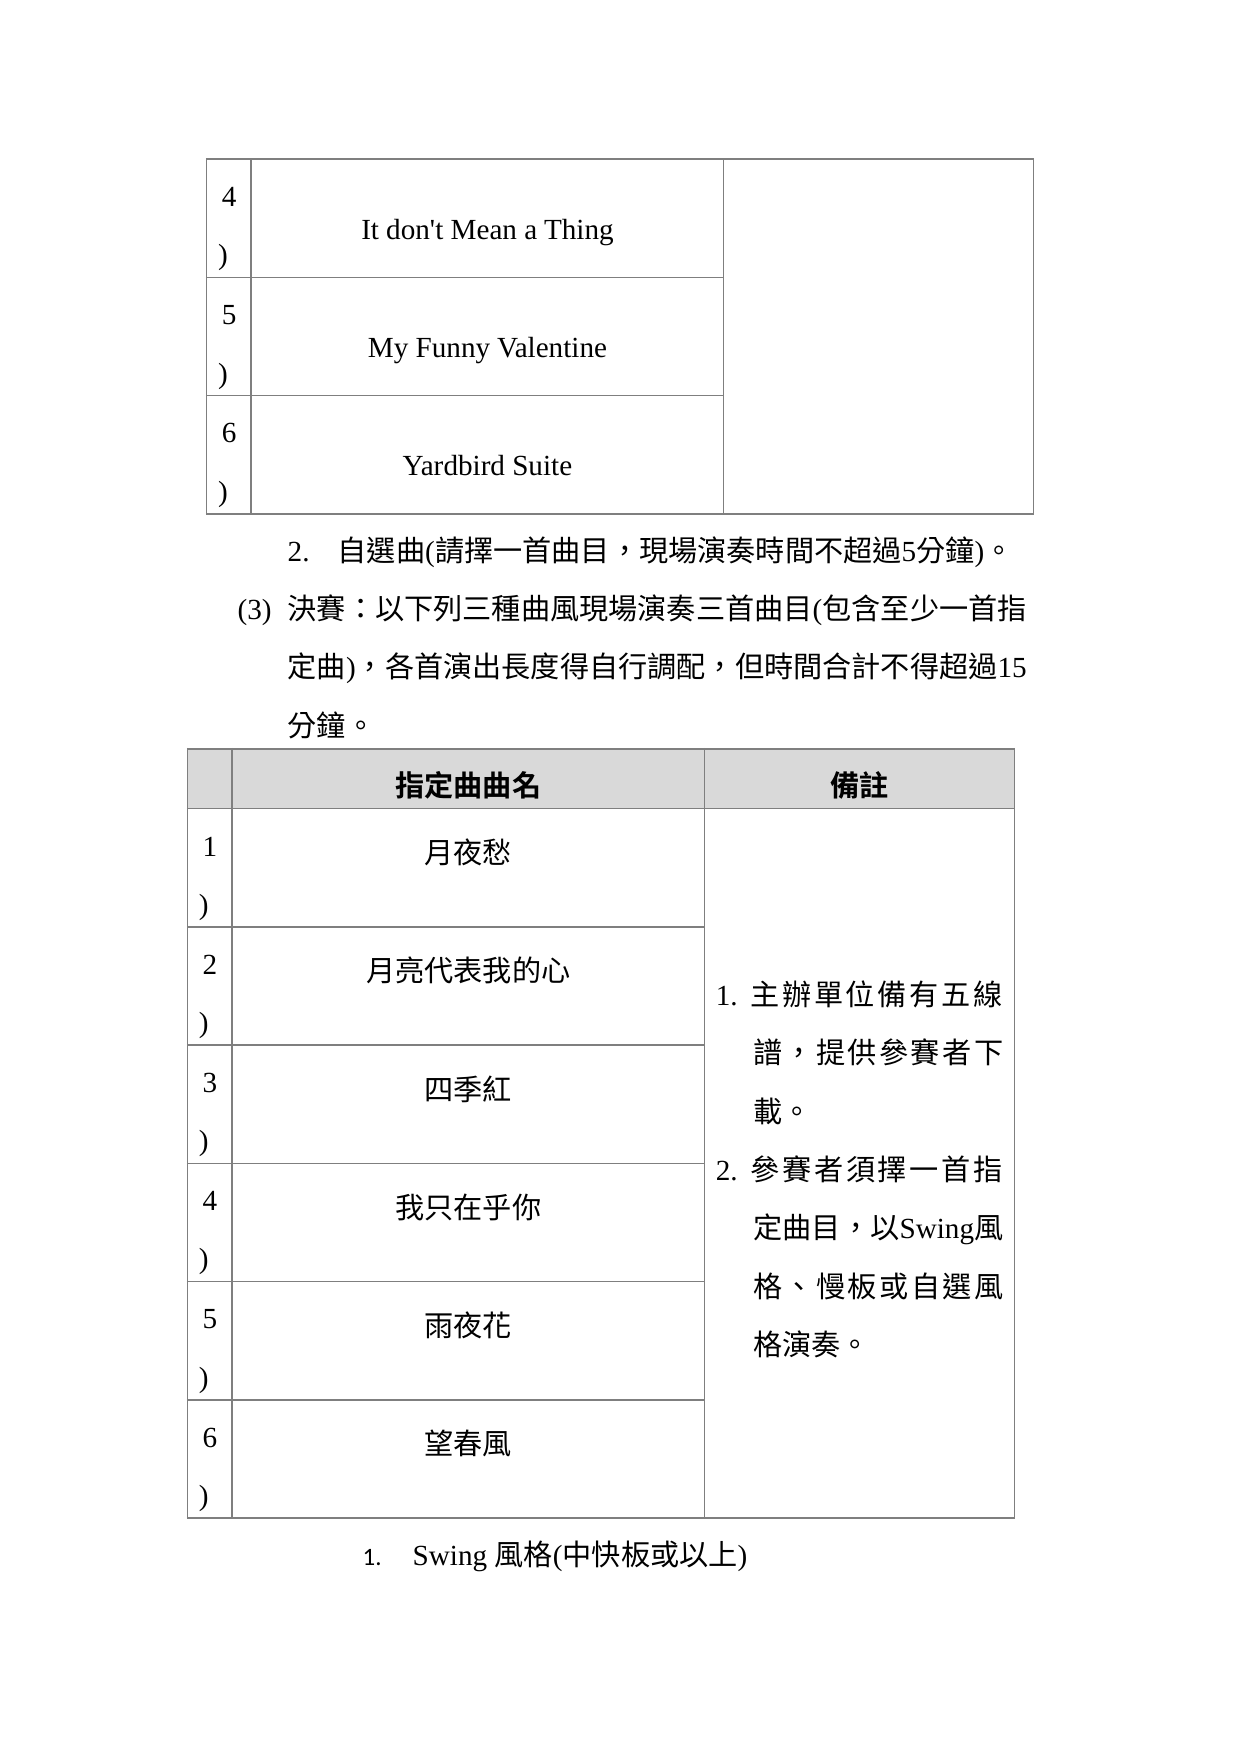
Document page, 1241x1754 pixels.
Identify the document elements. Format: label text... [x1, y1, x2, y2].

table_cell [724, 160, 1033, 513]
list Swing 風格(中快板或以上) [362, 1519, 1053, 1577]
table_cell [188, 809, 231, 926]
table_header 指定曲曲名 [233, 750, 704, 808]
table_cell Yardbird Suite [252, 396, 723, 513]
table_cell 主辦單位備有五線譜，提供參賽者下載。 參賽者須擇一首指定曲目，以Swing風格、慢板或自選風格演奏。 [705, 809, 1014, 1517]
table_cell [188, 1164, 231, 1281]
table_cell 四季紅 [233, 1046, 704, 1162]
table_cell [188, 1046, 231, 1162]
table_cell [207, 160, 250, 276]
list 自選曲(請擇一首曲目，現場演奏時間不超過5分鐘)。 [287, 514, 1053, 573]
table_cell [207, 278, 250, 395]
table_header 備註 [705, 750, 1014, 808]
table_cell 月亮代表我的心 [233, 928, 704, 1044]
table_header [188, 750, 231, 808]
list 決賽：以下列三種曲風現場演奏三首曲目(包含至少一首指定曲)，各首演出長度得自行調配，但時間合計不得超過15分鐘。 [237, 573, 1053, 748]
table_cell [188, 1282, 231, 1399]
table_cell [207, 396, 250, 513]
table_cell 望春風 [233, 1401, 704, 1517]
table_cell My Funny Valentine [252, 278, 723, 395]
table_cell [188, 1401, 231, 1517]
table_cell It don't Mean a Thing [252, 160, 723, 276]
table_cell 月夜愁 [233, 809, 704, 926]
table_cell [188, 928, 231, 1044]
table_cell 雨夜花 [233, 1282, 704, 1399]
table_cell 我只在乎你 [233, 1164, 704, 1281]
